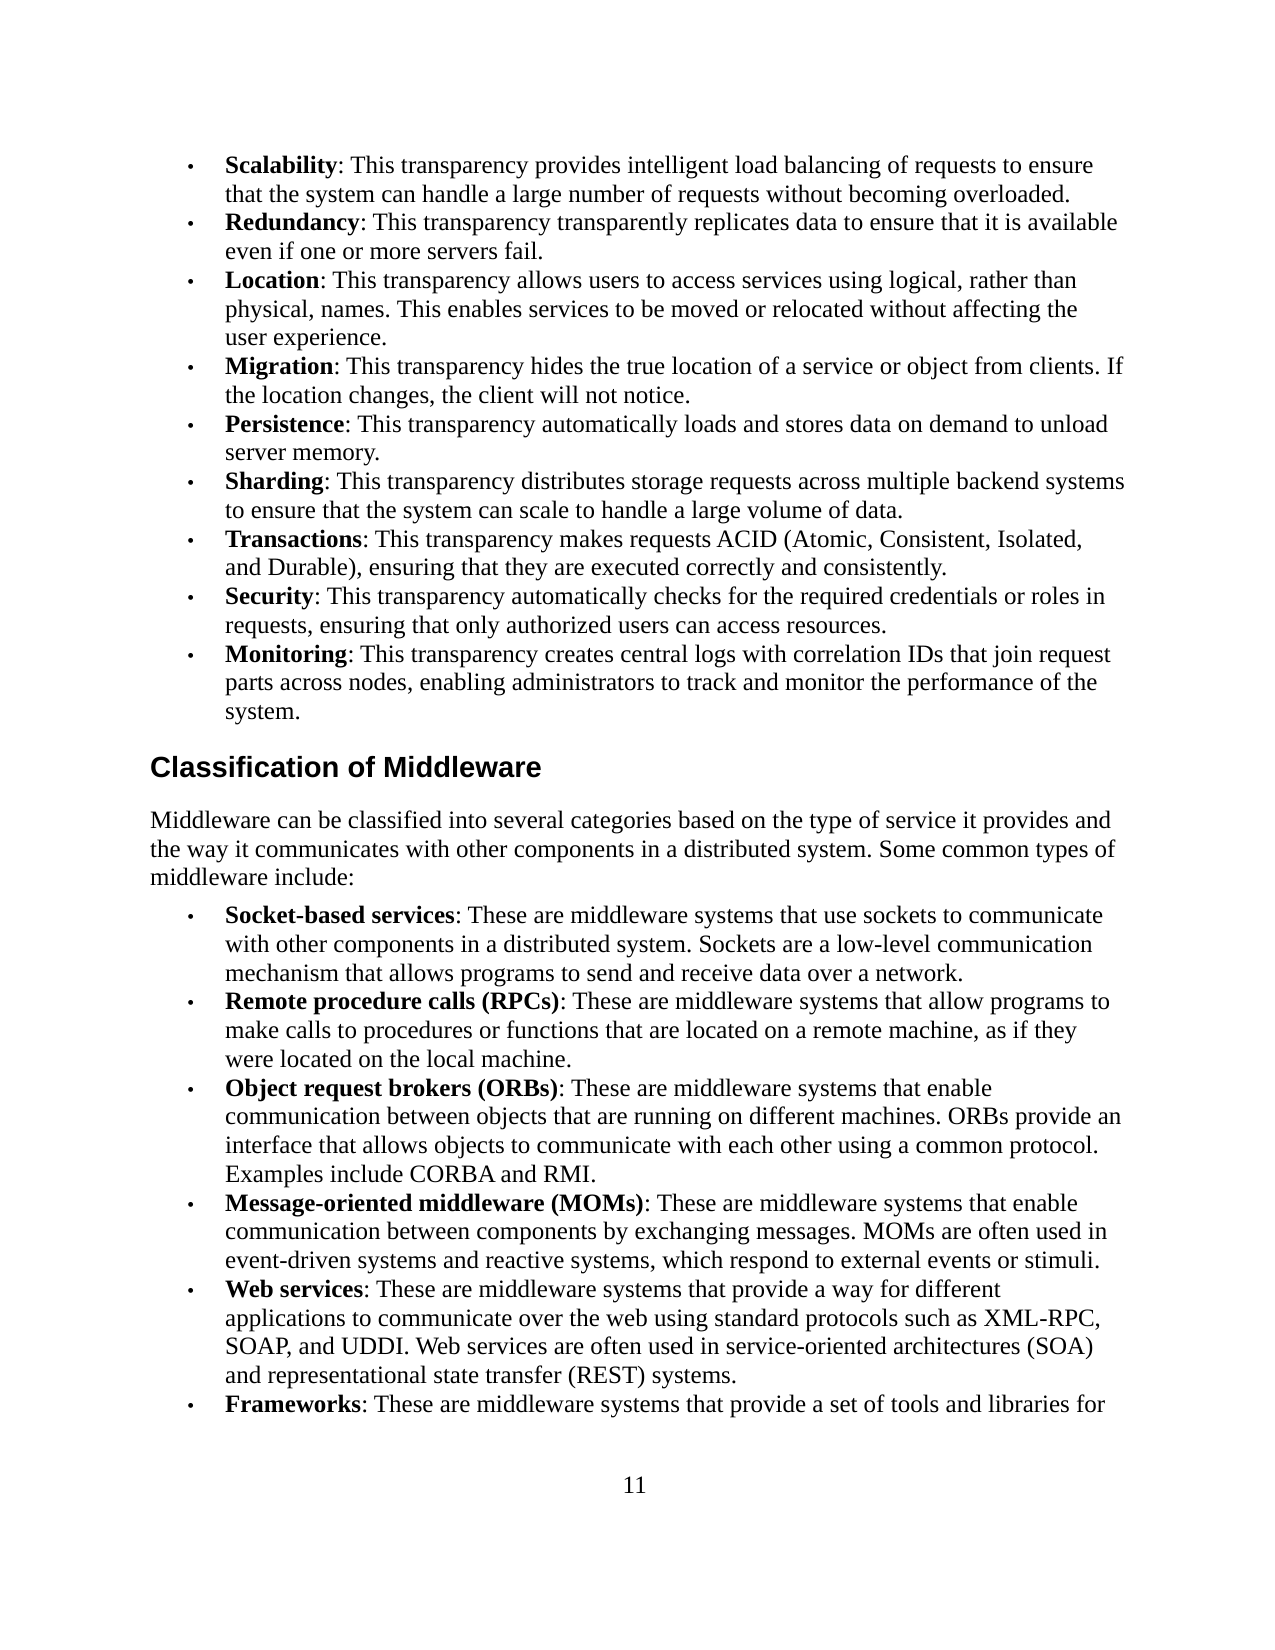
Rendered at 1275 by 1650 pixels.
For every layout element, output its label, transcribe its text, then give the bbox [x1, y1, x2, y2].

list Socket-based services: These are middleware systems that use sockets to communicate with other components in a distributed system. Sockets are a low-level communication mechanism that allows programs to send and receive data over a network. [187, 900, 1125, 986]
text Middleware can be classified into several categories based on the type of service it provides and the way it communicates with other components in a distributed system. Some common types of middleware include: [150, 805, 1125, 891]
list Migration: This transparency hides the true location of a service or object from clients. If the location changes, the client will not notice. [187, 351, 1125, 409]
list Monitoring: This transparency creates central logs with correlation IDs that join request parts across nodes, enabling administrators to track and monitor the performance of the system. [187, 639, 1125, 725]
subtitle Classification of Middleware [150, 750, 1125, 783]
list Transactions: This transparency makes requests ACID (Atomic, Consistent, Isolated, and Durable), ensuring that they are executed correctly and consistently. [187, 524, 1125, 581]
list Web services: These are middleware systems that provide a way for different applications to communicate over the web using standard protocols such as XML-RPC, SOAP, and UDDI. Web services are often used in service-oriented architectures (SOA) and representational state transfer (REST) systems. [187, 1274, 1125, 1389]
list Persistence: This transparency automatically loads and stores data on demand to unload server memory. [187, 409, 1125, 466]
list Sharding: This transparency distributes storage requests across multiple backend systems to ensure that the system can scale to handle a large volume of data. [187, 466, 1125, 524]
list Frameworks: These are middleware systems that provide a set of tools and libraries for [187, 1389, 1125, 1418]
list Message-oriented middleware (MOMs): These are middleware systems that enable communication between components by exchanging messages. MOMs are often used in event-driven systems and reactive systems, which respond to external events or stimuli. [187, 1188, 1125, 1274]
list Remote procedure calls (RPCs): These are middleware systems that allow programs to make calls to procedures or functions that are located on a remote machine, as if they were located on the local machine. [187, 986, 1125, 1073]
list Redundancy: This transparency transparently replicates data to ensure that it is available even if one or more servers fail. [187, 207, 1125, 265]
list Scalability: This transparency provides intelligent load balancing of requests to ensure that the system can handle a large number of requests without becoming overloaded. [187, 150, 1125, 207]
list Location: This transparency allows users to access services using logical, rather than physical, names. This enables services to be moved or relocated without affecting the user experience. [187, 265, 1125, 351]
list Object request brokers (ORBs): These are middleware systems that enable communication between objects that are running on different machines. ORBs provide an interface that allows objects to communicate with each other using a common protocol. Examples include CORBA and RMI. [187, 1073, 1125, 1188]
list Security: This transparency automatically checks for the required credentials or roles in requests, ensuring that only authorized users can access resources. [187, 581, 1125, 639]
